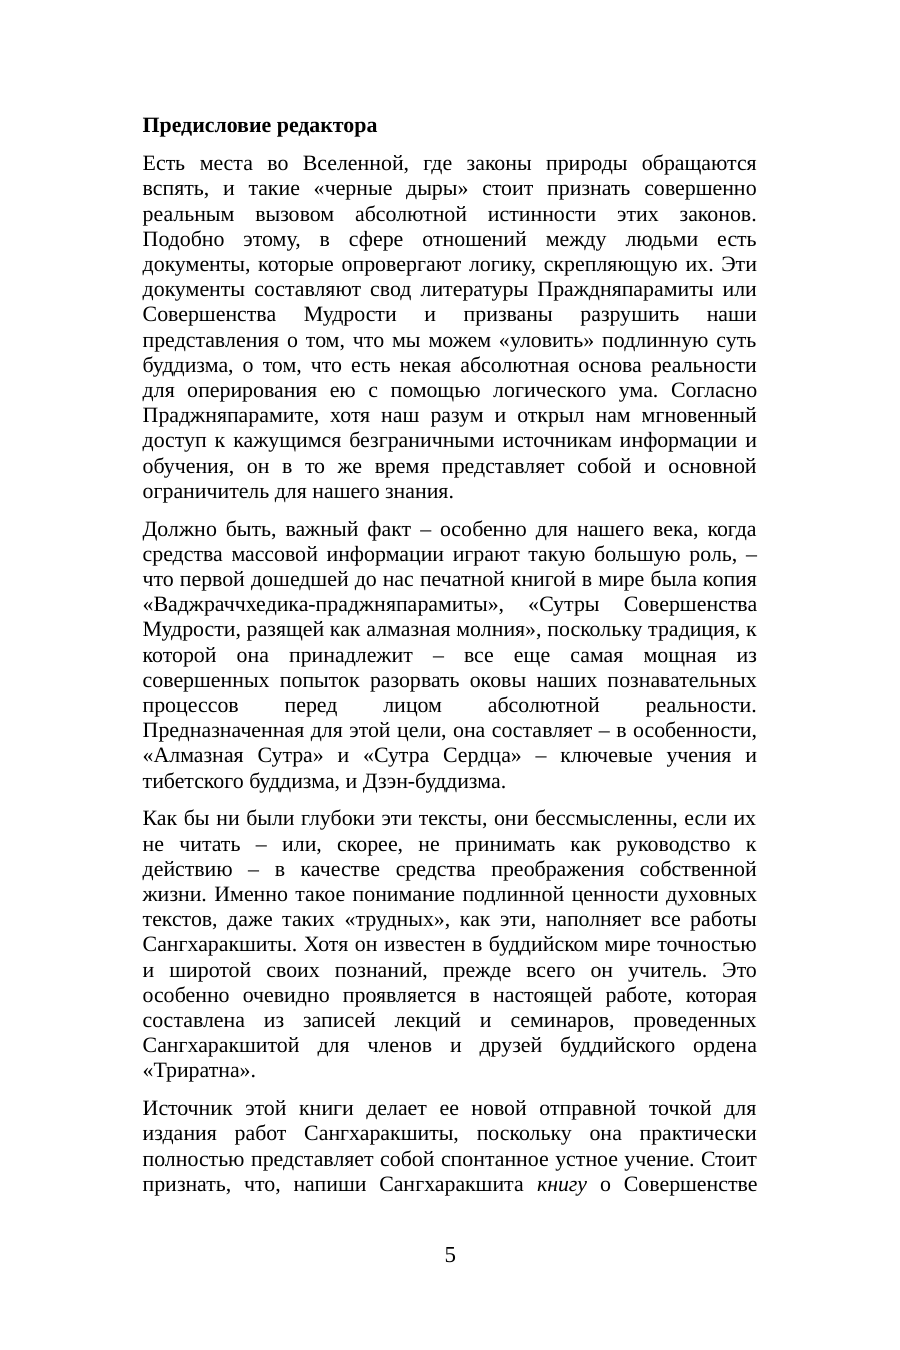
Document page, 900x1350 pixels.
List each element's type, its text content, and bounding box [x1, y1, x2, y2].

text Есть места во Вселенной, где законы природы обращаются вспять, и такие «черные дыры» стоит признать совершенно реальным вызовом абсолютной истинности этих законов. Подобно этому, в сфере отношений между людьми есть документы, которые опровергают логику, скрепляющую их. Эти документы составляют свод литературы Праждняпарамиты или Совершенства Мудрости и призваны разрушить наши представления о том, что мы можем «уловить» подлинную суть буддизма, о том, что есть некая абсолютная основа реальности для оперирования ею с помощью логического ума. Согласно Праджняпарамите, хотя наш разум и открыл нам мгновенный доступ к кажущимся безграничными источникам информации и обучения, он в то же время представляет собой и основной ограничитель для нашего знания. [142, 150, 757, 503]
text Источник этой книги делает ее новой отправной точкой для издания работ Сангхаракшиты, поскольку она практически полностью представляет собой спонтанное устное учение. Стоит признать, что, напиши Сангхаракшита книгу о Совершенстве [142, 1095, 757, 1196]
text Предисловие редактора [142, 112, 757, 138]
text Как бы ни были глубоки эти тексты, они бессмысленны, если их не читать – или, скорее, не принимать как руководство к действию – в качестве средства преображения собственной жизни. Именно такое понимание подлинной ценности духовных текстов, даже таких «трудных», как эти, наполняет все работы Сангхаракшиты. Хотя он известен в буддийском мире точностью и широтой своих познаний, прежде всего он учитель. Это особенно очевидно проявляется в настоящей работе, которая составлена из записей лекций и семинаров, проведенных Сангхаракшитой для членов и друзей буддийского ордена «Триратна». [142, 805, 757, 1083]
text Должно быть, важный факт – особенно для нашего века, когда средства массовой информации играют такую большую роль, – что первой дошедшей до нас печатной книгой в мире была копия «Ваджраччхедика-праджняпарамиты», «Сутры Совершенства Мудрости, разящей как алмазная молния», поскольку традиция, к которой она принадлежит – все еще самая мощная из совершенных попыток разорвать оковы наших познавательных процессов перед лицом абсолютной реальности. Предназначенная для этой цели, она составляет – в особенности, «Алмазная Сутра» и «Сутра Сердца» – ключевые учения и тибетского буддизма, и Дзэн-буддизма. [142, 516, 757, 793]
